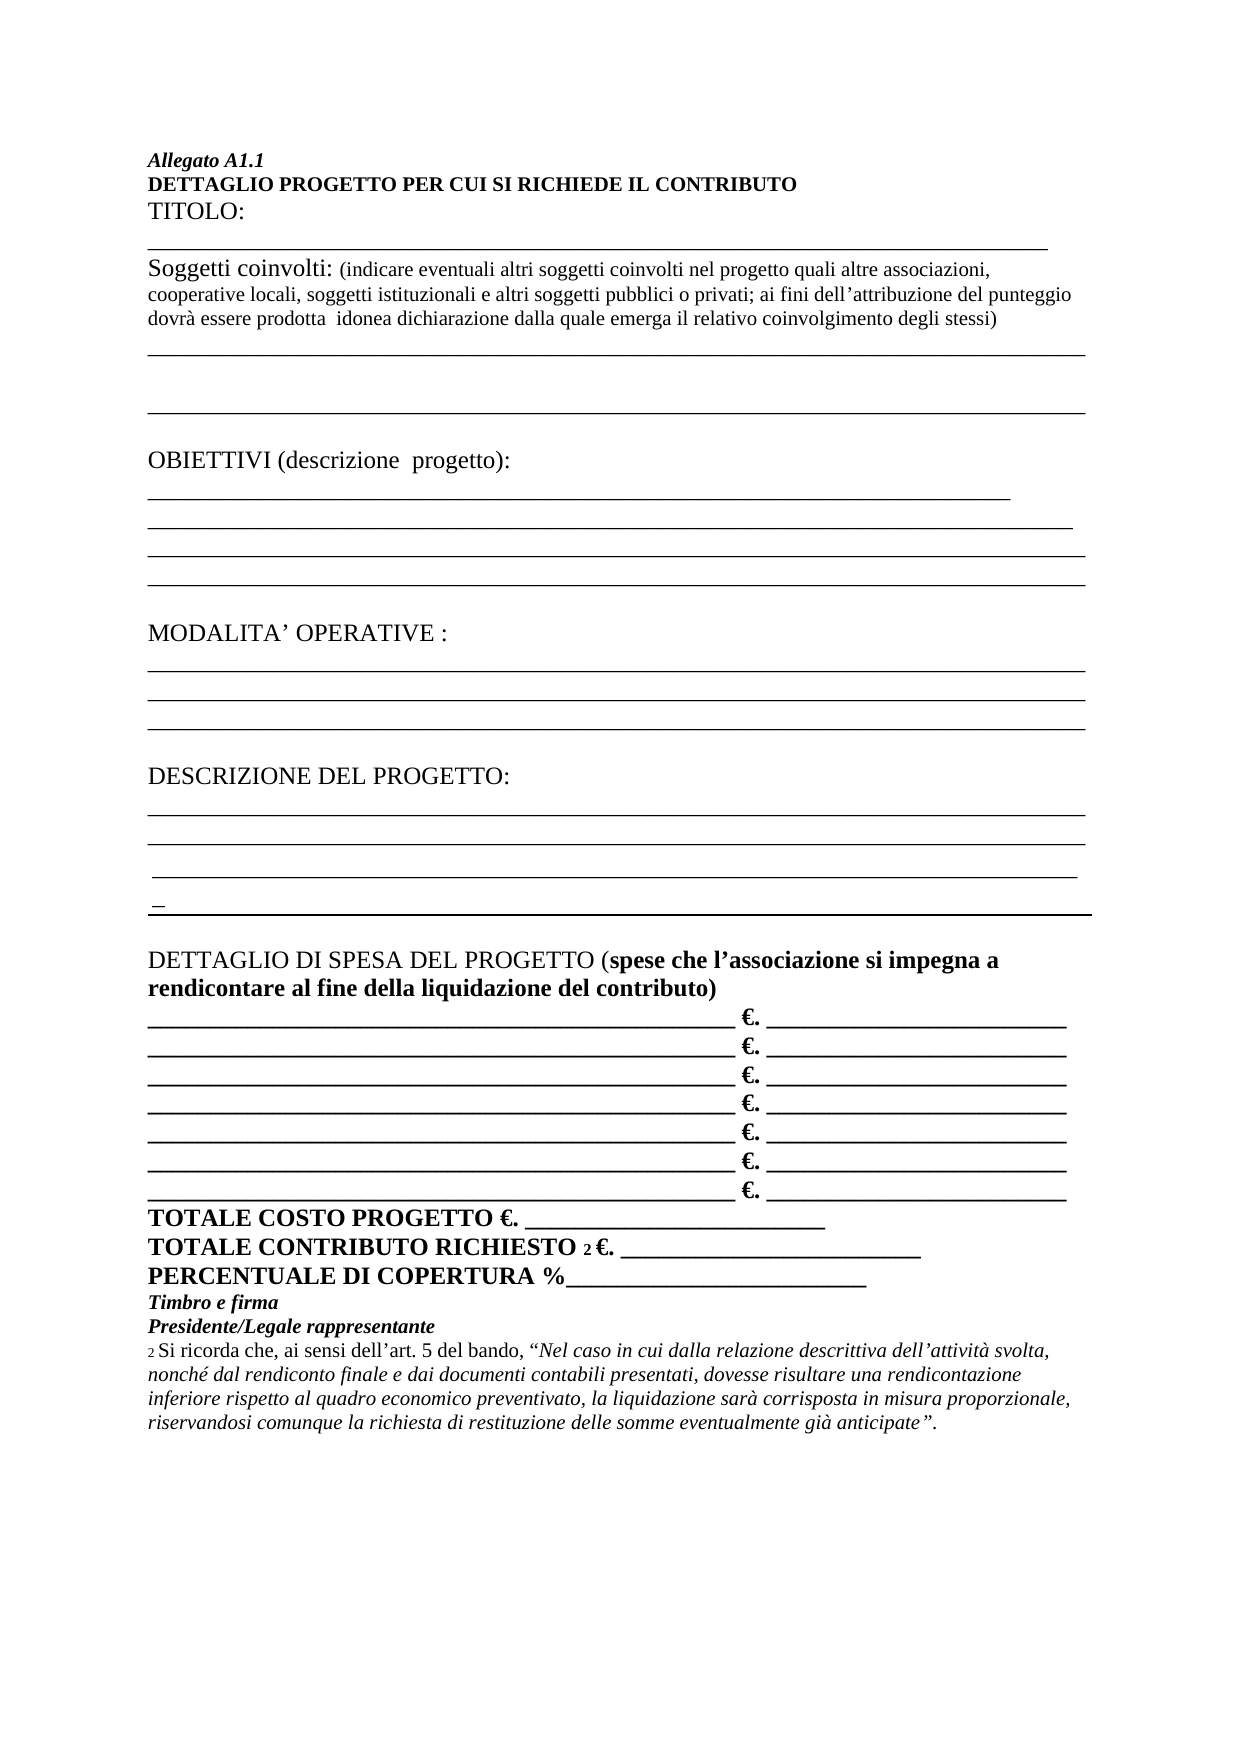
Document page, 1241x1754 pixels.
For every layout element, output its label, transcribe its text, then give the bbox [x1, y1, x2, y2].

text Presidente/Legale rappresentante [148, 1314, 1092, 1338]
text DETTAGLIO PROGETTO PER CUI SI RICHIEDE IL CONTRIBUTO [148, 172, 1092, 196]
text ___________________________________________________________________________ [148, 330, 1092, 359]
text _______________________________________________ €. ________________________ [148, 1088, 1092, 1117]
text 2 Si ricorda che, ai sensi dell’art. 5 del bando, “Nel caso in cui dalla relazione descrittiva dell’attività svolta, nonché dal rendiconto finale e dai documenti contabili presentati, dovesse risultare una rendicontazione inferiore rispetto al quadro economico preventivato, la liquidazione sarà corrisposta in misura proporzionale, riservandosi comunque la richiesta di restituzione delle somme eventualmente già anticipate”. [148, 1338, 1092, 1434]
text ___________________________________________________________________________ [148, 848, 1092, 914]
text _______________________________________________ €. ________________________ [148, 1060, 1092, 1088]
text DESCRIZIONE DEL PROGETTO: ___________________________________________________________________________ [148, 761, 1092, 819]
text _______________________________________________ €. ________________________ [148, 1146, 1092, 1175]
text Allegato A1.1 [148, 148, 1092, 172]
text Timbro e firma [148, 1290, 1092, 1314]
text ___________________________________________________________________________ [148, 819, 1092, 848]
text TOTALE CONTRIBUTO RICHIESTO 2 €. ________________________ [148, 1232, 1092, 1261]
text ___________________________________________________________________________ [148, 560, 1092, 589]
text _______________________________________________ €. ________________________ [148, 1031, 1092, 1060]
text MODALITA’ OPERATIVE : ___________________________________________________________________________ [148, 618, 1092, 675]
text PERCENTUALE DI COPERTURA %________________________ [148, 1261, 1092, 1290]
text ___________________________________________________________________________ [148, 388, 1092, 416]
text __________________________________________________________________________ [148, 503, 1092, 531]
text ___________________________________________________________________________ [148, 531, 1092, 560]
text TITOLO: ________________________________________________________________________ [148, 196, 1092, 253]
text OBIETTIVI (descrizione progetto): _____________________________________________________________________ [148, 445, 1092, 503]
text _______________________________________________ €. ________________________ [148, 1117, 1092, 1146]
text TOTALE COSTO PROGETTO €. ________________________ [148, 1203, 1092, 1232]
text ___________________________________________________________________________ [148, 704, 1092, 733]
text DETTAGLIO DI SPESA DEL PROGETTO (spese che l’associazione si impegna a rendicontare al fine della liquidazione del contributo) [148, 945, 1092, 1002]
text Soggetti coinvolti: (indicare eventuali altri soggetti coinvolti nel progetto quali altre associazioni, cooperative locali, soggetti istituzionali e altri soggetti pubblici o privati; ai fini dell’attribuzione del punteggio dovrà essere prodotta idonea dichiarazione dalla quale emerga il relativo coinvolgimento degli stessi) [148, 253, 1092, 330]
text ___________________________________________________________________________ [148, 675, 1092, 704]
text _______________________________________________ €. ________________________ [148, 1002, 1092, 1031]
text _______________________________________________ €. ________________________ [148, 1175, 1092, 1203]
